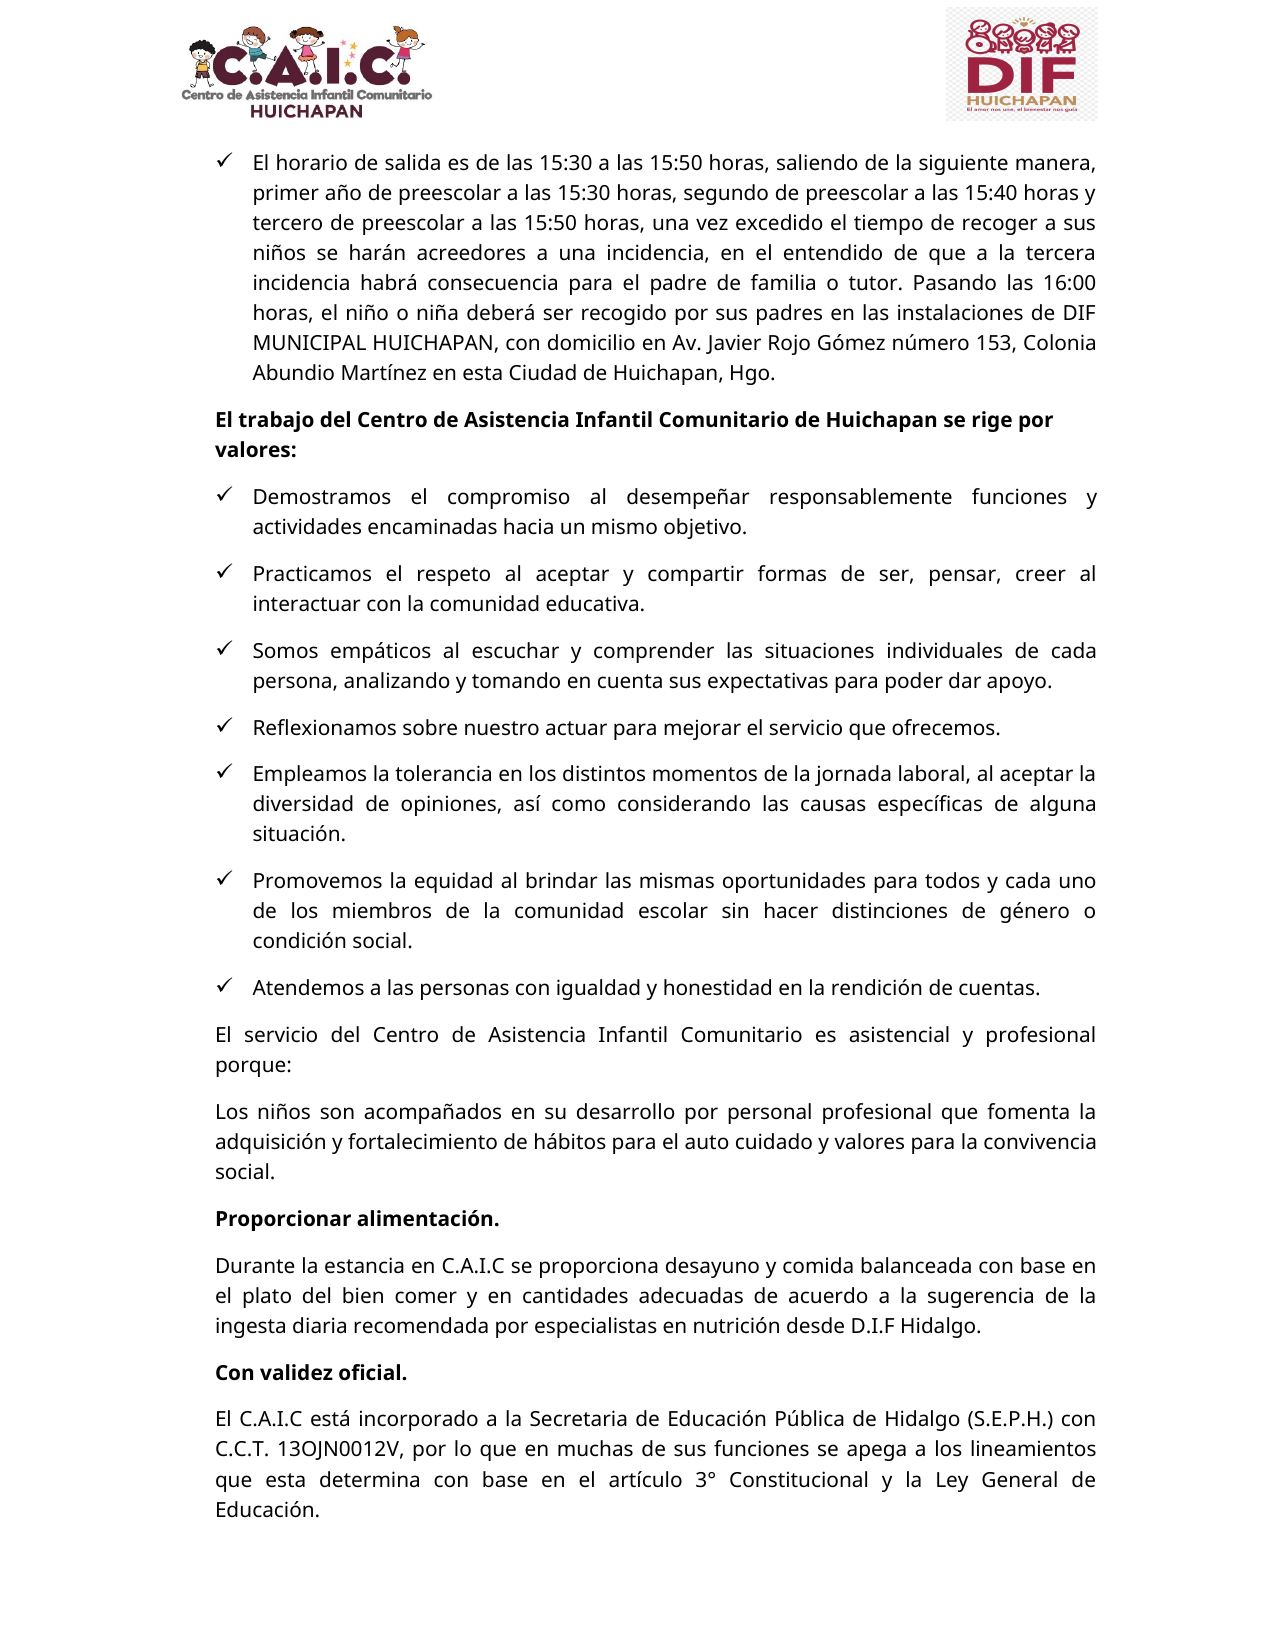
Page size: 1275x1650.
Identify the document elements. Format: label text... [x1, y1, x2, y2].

list Reflexionamos sobre nuestro actuar para mejorar el servicio que ofrecemos. [215, 713, 1098, 741]
list El horario de salida es de las 15:30 a las 15:50 horas, saliendo de la siguiente manera, primer año de preescolar a las 15:30 horas, segundo de preescolar a las 15:40 horas y tercero de preescolar a las 15:50 horas, una vez excedido el tiempo de recoger a sus niños se harán acreedores a una incidencia, en el entendido de que a la tercera incidencia habrá consecuencia para el padre de familia o tutor. Pasando las 16:00 horas, el niño o niña deberá ser recogido por sus padres en las instalaciones de DIF MUNICIPAL HUICHAPAN, con domicilio en Av. Javier Rojo Gómez número 153, Colonia Abundio Martínez en esta Ciudad de Huichapan, Hgo. [215, 148, 1098, 387]
text El trabajo del Centro de Asistencia Infantil Comunitario de Huichapan se rige por valores: [215, 405, 1098, 464]
text El servicio del Centro de Asistencia Infantil Comunitario es asistencial y profesional porque: [215, 1020, 1098, 1079]
list Empleamos la tolerancia en los distintos momentos de la jornada laboral, al aceptar la diversidad de opiniones, así como considerando las causas específicas de alguna situación. [215, 759, 1098, 848]
list Atendemos a las personas con igualdad y honestidad en la rendición de cuentas. [215, 973, 1098, 1002]
text Durante la estancia en C.A.I.C se proporciona desayuno y comida balanceada con base en el plato del bien comer y en cantidades adecuadas de acuerdo a la sugerencia de la ingesta diaria recomendada por especialistas en nutrición desde D.I.F Hidalgo. [215, 1251, 1098, 1339]
list Somos empáticos al escuchar y comprender las situaciones individuales de cada persona, analizando y tomando en cuenta sus expectativas para poder dar apoyo. [215, 636, 1098, 694]
list Promovemos la equidad al brindar las mismas oportunidades para todos y cada uno de los miembros de la comunidad escolar sin hacer distinciones de género o condición social. [215, 866, 1098, 955]
text Los niños son acompañados en su desarrollo por personal profesional que fomenta la adquisición y fortalecimiento de hábitos para el auto cuidado y valores para la convivencia social. [215, 1097, 1098, 1186]
list Practicamos el respeto al aceptar y compartir formas de ser, pensar, creer al interactuar con la comunidad educativa. [215, 559, 1098, 617]
text Con validez oficial. [215, 1358, 1098, 1386]
text Proporcionar alimentación. [215, 1204, 1098, 1232]
list Demostramos el compromiso al desempeñar responsablemente funciones y actividades encaminadas hacia un mismo objetivo. [215, 482, 1098, 541]
text El C.A.I.C está incorporado a la Secretaria de Educación Pública de Hidalgo (S.E.P.H.) con C.C.T. 13OJN0012V, por lo que en muchas de sus funciones se apega a los lineamientos que esta determina con base en el artículo 3° Constitucional y la Ley General de Educación. [215, 1404, 1098, 1523]
